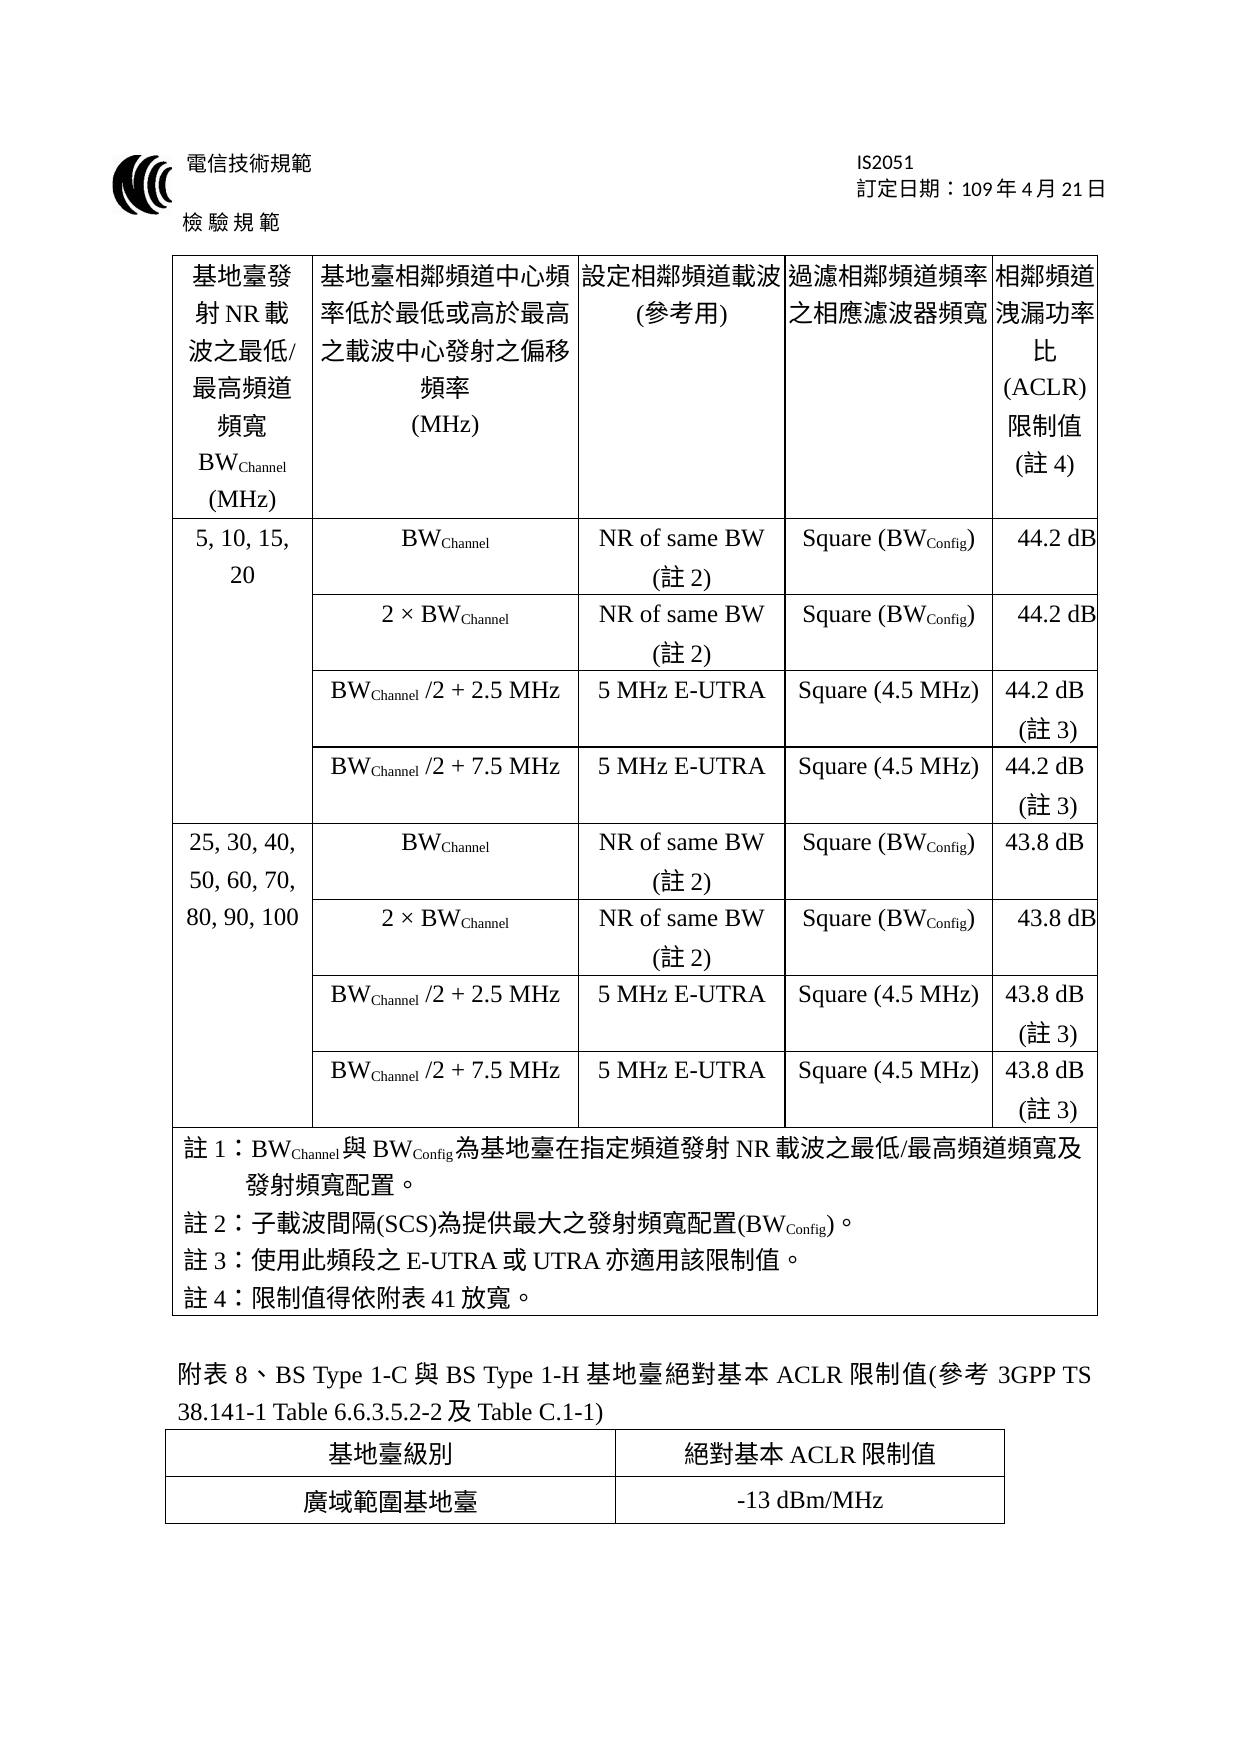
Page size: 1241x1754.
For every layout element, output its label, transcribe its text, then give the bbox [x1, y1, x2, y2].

table_cell 44.2 dB (註3) [993, 671, 1097, 746]
table_cell 44.2 dB [993, 519, 1097, 594]
table_cell 註1：BWChannel與BWConfig為基地臺在指定頻道發射NR載波之最低/最高頻道頻寬及發射頻寬配置。 註2：子載波間隔(SCS)為提供最大之發射頻寬配置(BWConfig)。 註3：使用此頻段之E-UTRA或UTRA亦適用該限制值。 註4：限制值得依附表41放寬。 [173, 1128, 1097, 1315]
table_cell Square (4.5 MHz) [786, 976, 992, 1051]
table_cell 2 × BWChannel [313, 595, 578, 670]
table_header 設定相鄰頻道載波 (參考用) [579, 256, 784, 518]
table_cell Square (4.5 MHz) [786, 1052, 992, 1127]
table_cell Square (4.5 MHz) [786, 671, 992, 746]
table_cell BWChannel /2 + 2.5 MHz [313, 976, 578, 1051]
table_header 相鄰頻道洩漏功率比(ACLR)限制值(註4) [993, 256, 1097, 518]
table_cell BWChannel [313, 824, 578, 898]
table_cell NR of same BW (註2) [579, 519, 784, 594]
table_cell BWChannel /2 + 2.5 MHz [313, 671, 578, 746]
table_cell -13 dBm/MHz [616, 1477, 1004, 1523]
table_cell Square (BWConfig) [786, 595, 992, 670]
table_cell BWChannel [313, 519, 578, 594]
table_cell 44.2 dB (註3) [993, 748, 1097, 822]
table_cell 43.8 dB [993, 824, 1097, 898]
table_cell 5 MHz E-UTRA [579, 1052, 784, 1127]
table_cell NR of same BW (註2) [579, 900, 784, 974]
table_cell 5 MHz E-UTRA [579, 748, 784, 822]
table_header 基地臺發射NR載波之最低/最高頻道頻寬 BWChannel (MHz) [173, 256, 312, 518]
table_cell Square (BWConfig) [786, 519, 992, 594]
table_header 絕對基本ACLR限制值 [616, 1430, 1004, 1476]
table_cell 5 MHz E-UTRA [579, 976, 784, 1051]
table_cell 43.8 dB [993, 900, 1097, 974]
table_cell BWChannel /2 + 7.5 MHz [313, 1052, 578, 1127]
table_cell 44.2 dB [993, 595, 1097, 670]
table_cell 5, 10, 15, 20 [173, 519, 312, 822]
table_cell Square (BWConfig) [786, 900, 992, 974]
table_cell 廣域範圍基地臺 [166, 1477, 615, 1523]
table_header 基地臺相鄰頻道中心頻率低於最低或高於最高之載波中心發射之偏移頻率 (MHz) [313, 256, 578, 518]
table_cell Square (4.5 MHz) [786, 748, 992, 822]
table_cell 43.8 dB (註3) [993, 976, 1097, 1051]
table_cell NR of same BW (註2) [579, 824, 784, 898]
table_cell 25, 30, 40, 50, 60, 70, 80, 90, 100 [173, 824, 312, 1127]
table_header 過濾相鄰頻道頻率之相應濾波器頻寬 [786, 256, 992, 518]
table_cell 5 MHz E-UTRA [579, 671, 784, 746]
table_cell 43.8 dB (註3) [993, 1052, 1097, 1127]
text 附表8、BS Type 1-C與BS Type 1-H基地臺絕對基本ACLR限制值(參考 3GPP TS 38.141-1 Table 6.6.3.5.2-2及Table C.1-1) [177, 1354, 1092, 1429]
table_cell NR of same BW (註2) [579, 595, 784, 670]
table_cell Square (BWConfig) [786, 824, 992, 898]
table_cell BWChannel /2 + 7.5 MHz [313, 748, 578, 822]
table_cell 2 × BWChannel [313, 900, 578, 974]
table_header 基地臺級別 [166, 1430, 615, 1476]
